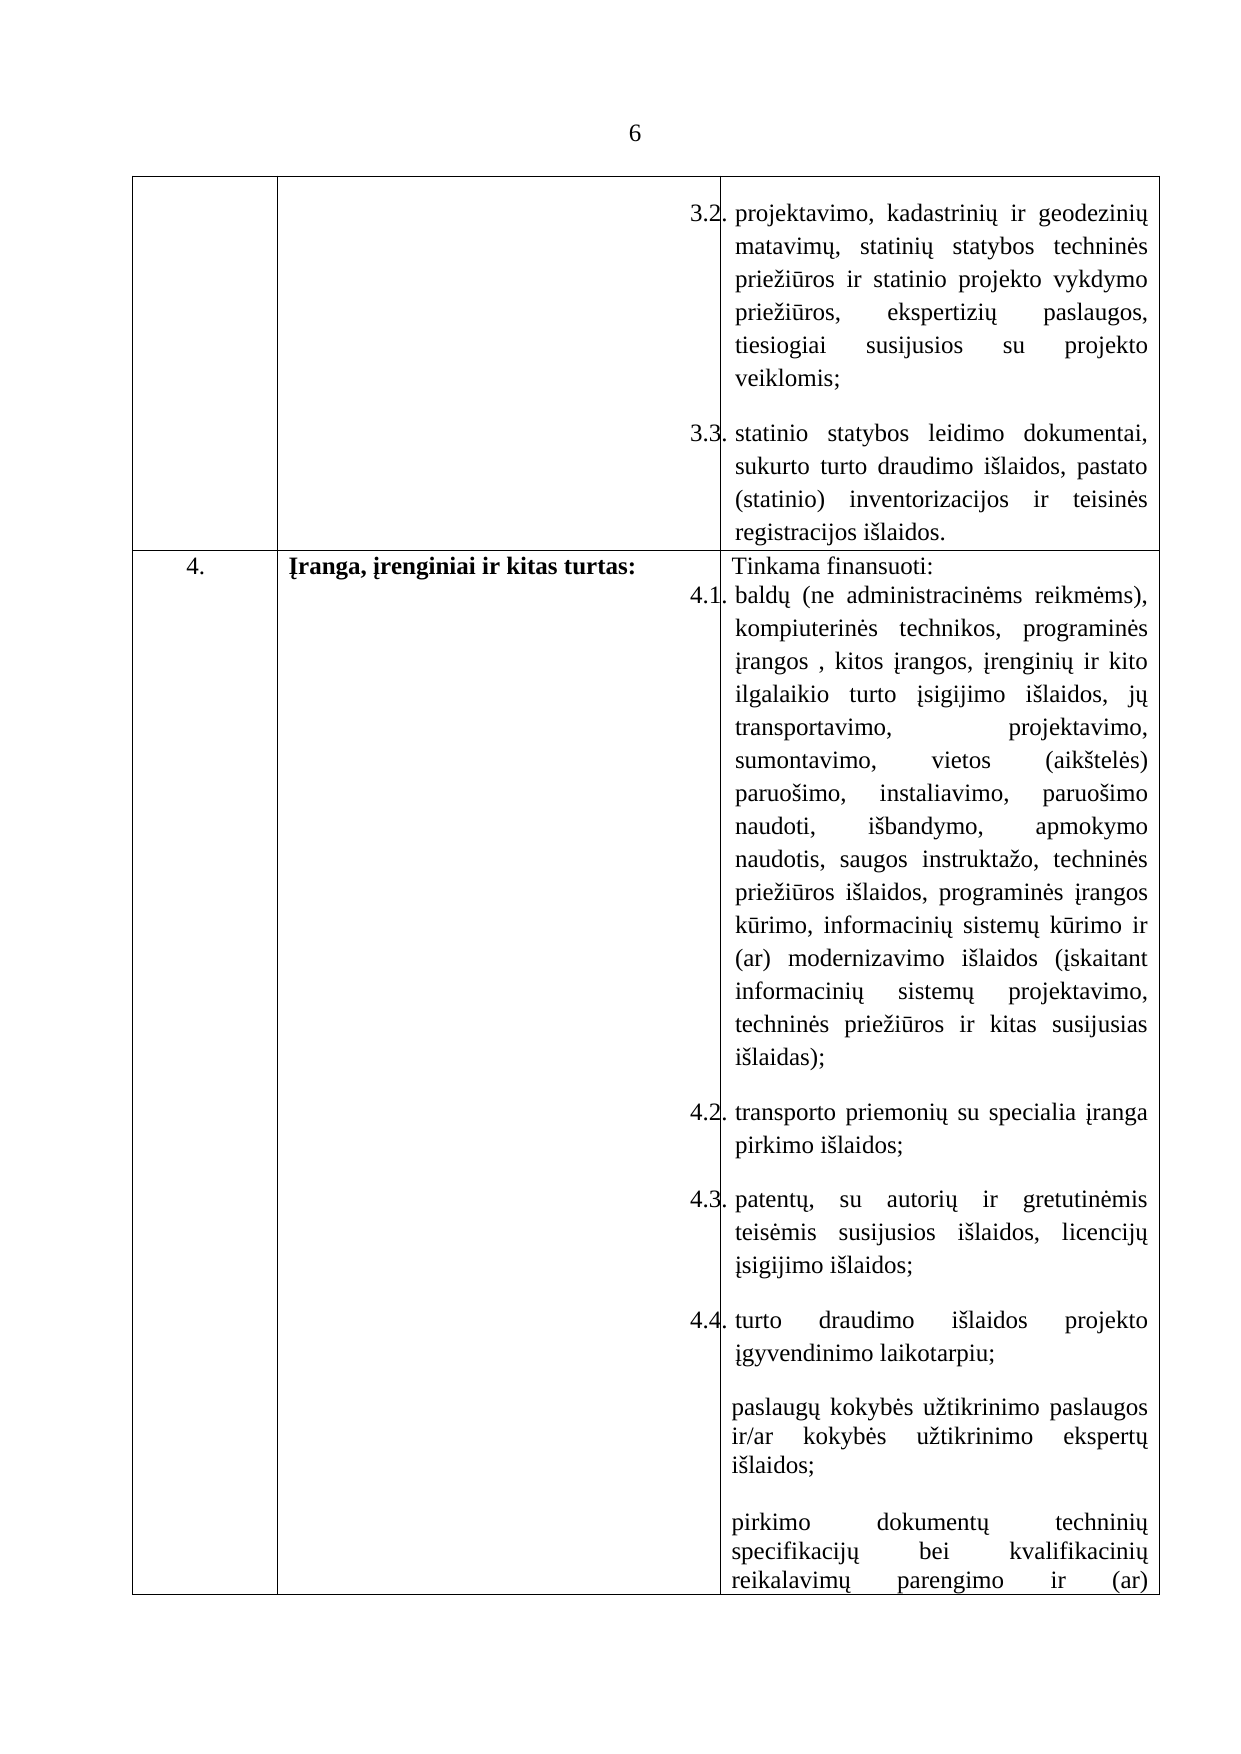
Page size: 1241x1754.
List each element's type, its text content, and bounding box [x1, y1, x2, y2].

table_cell Įranga, įrenginiai ir kitas turtas: [278, 551, 720, 1594]
table_cell 4. [133, 551, 277, 1594]
table_cell Tinkama finansuoti: 4.1. baldų (ne administracinėms reikmėms), kompiuterinės technikos, programinės įrangos , kitos įrangos, įrenginių ir kito ilgalaikio turto įsigijimo išlaidos, jų transportavimo, projektavimo, sumontavimo, vietos (aikštelės) paruošimo, instaliavimo, paruošimo naudoti, išbandymo, apmokymo naudotis, saugos instruktažo, techninės priežiūros išlaidos, programinės įrangos kūrimo, informacinių sistemų kūrimo ir (ar) modernizavimo išlaidos (įskaitant informacinių sistemų projektavimo, techninės priežiūros ir kitas susijusias išlaidas); 4.2. transporto priemonių su specialia įranga pirkimo išlaidos; 4.3. patentų, su autorių ir gretutinėmis teisėmis susijusios išlaidos, licencijų įsigijimo išlaidos; 4.4. turto draudimo išlaidos projekto įgyvendinimo laikotarpiu; paslaugų kokybės užtikrinimo paslaugos ir/ar kokybės užtikrinimo ekspertų išlaidos; pirkimo dokumentų techninių specifikacijų bei kvalifikacinių reikalavimų parengimo ir (ar) atnaujinimo paslaugos. [721, 551, 1159, 1594]
table_cell Tinkama finansuoti: 3.1. statinių statybos, rekonstravimo, remonto, modernizavimo, sklypo paruošimo, griovimo; 3.2. projektavimo, kadastrinių ir geodezinių matavimų, statinių statybos techninės priežiūros ir statinio projekto vykdymo priežiūros, ekspertizių paslaugos, tiesiogiai susijusios su projekto veiklomis; 3.3. statinio statybos leidimo dokumentai, sukurto turto draudimo išlaidos, pastato (statinio) inventorizacijos ir teisinės registracijos išlaidos. [721, 177, 1159, 550]
table_cell Statyba, rekonstravimas, remontas ir kiti darbai [278, 177, 720, 550]
table_cell [133, 177, 277, 550]
